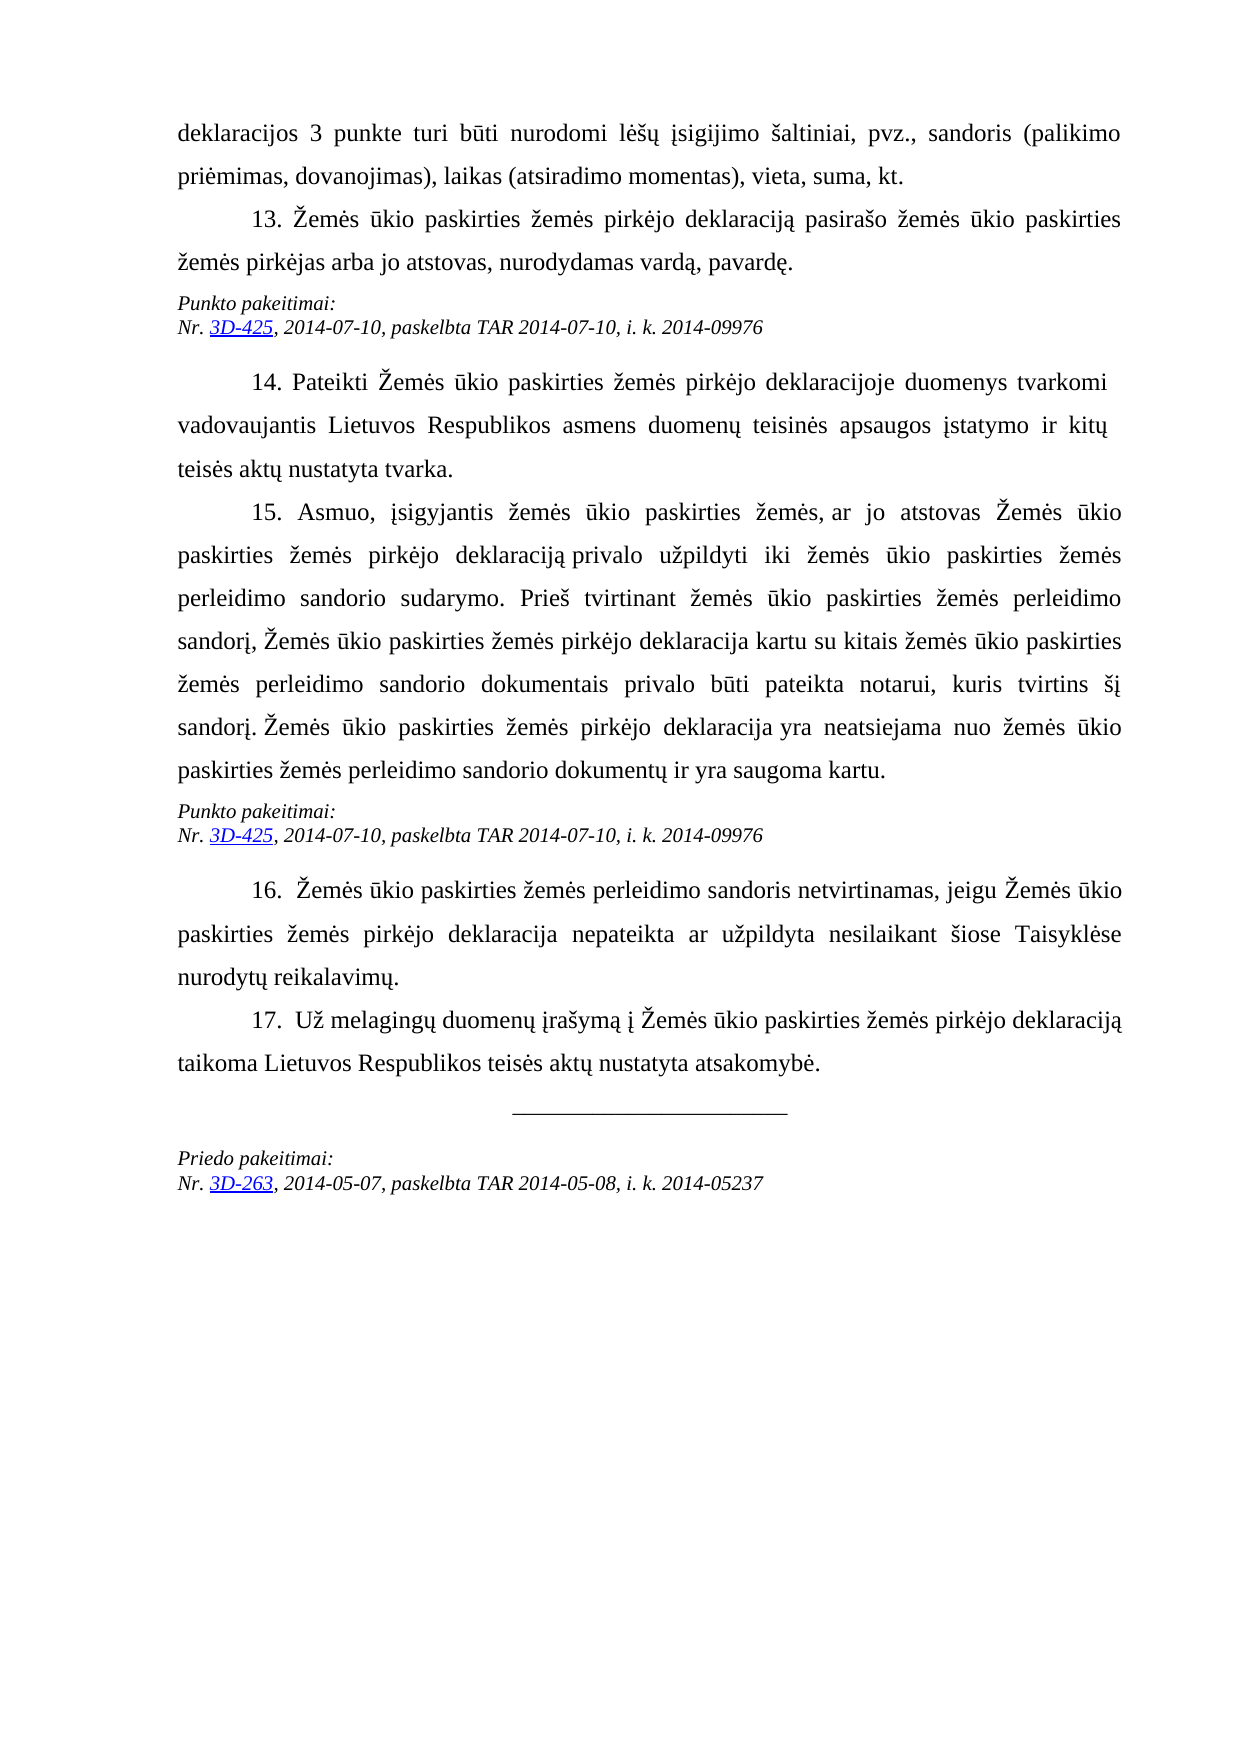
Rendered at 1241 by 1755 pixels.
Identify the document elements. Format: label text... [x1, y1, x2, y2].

text 14. Pateikti Žemės ūkio paskirties žemės pirkėjo deklaracijoje duomenys tvarkomi vadovaujantis Lietuvos Respublikos asmens duomenų teisinės apsaugos įstatymo ir kitų teisės aktų nustatyta tvarka. [177, 367, 1107, 482]
text 13. Žemės ūkio paskirties žemės pirkėjo deklaraciją pasirašo žemės ūkio paskirties žemės pirkėjas arba jo atstovas, nurodydamas vardą, pavardę. [177, 204, 1122, 276]
text 15. Asmuo, įsigyjantis žemės ūkio paskirties žemės, ar jo atstovas Žemės ūkio paskirties žemės pirkėjo deklaraciją privalo užpildyti iki žemės ūkio paskirties žemės perleidimo sandorio sudarymo. Prieš tvirtinant žemės ūkio paskirties žemės perleidimo sandorį, Žemės ūkio paskirties žemės pirkėjo deklaracija kartu su kitais žemės ūkio paskirties žemės perleidimo sandorio dokumentais privalo būti pateikta notarui, kuris tvirtins šį sandorį. Žemės ūkio paskirties žemės pirkėjo deklaracija yra neatsiejama nuo žemės ūkio paskirties žemės perleidimo sandorio dokumentų ir yra saugoma kartu. [177, 497, 1122, 784]
text 17. Už melagingų duomenų įrašymą į Žemės ūkio paskirties žemės pirkėjo deklaraciją taikoma Lietuvos Respublikos teisės aktų nustatyta atsakomybė. [177, 1005, 1122, 1077]
text Punkto pakeitimai: [177, 291, 1122, 315]
text deklaracijos 3 punkte turi būti nurodomi lėšų įsigijimo šaltiniai, pvz., sandoris (palikimo priėmimas, dovanojimas), laikas (atsiradimo momentas), vieta, suma, kt. [177, 118, 1122, 190]
text Nr. 3D-425, 2014-07-10, paskelbta TAR 2014-07-10, i. k. 2014-09976 [177, 315, 1122, 339]
text ________________________ [177, 1091, 1122, 1118]
text Priedo pakeitimai: [177, 1146, 1122, 1170]
text Punkto pakeitimai: [177, 799, 1122, 823]
text 16. Žemės ūkio paskirties žemės perleidimo sandoris netvirtinamas, jeigu Žemės ūkio paskirties žemės pirkėjo deklaracija nepateikta ar užpildyta nesilaikant šiose Taisyklėse nurodytų reikalavimų. [177, 876, 1122, 991]
text Nr. 3D-263, 2014-05-07, paskelbta TAR 2014-05-08, i. k. 2014-05237 [177, 1170, 1122, 1194]
text Nr. 3D-425, 2014-07-10, paskelbta TAR 2014-07-10, i. k. 2014-09976 [177, 823, 1122, 847]
